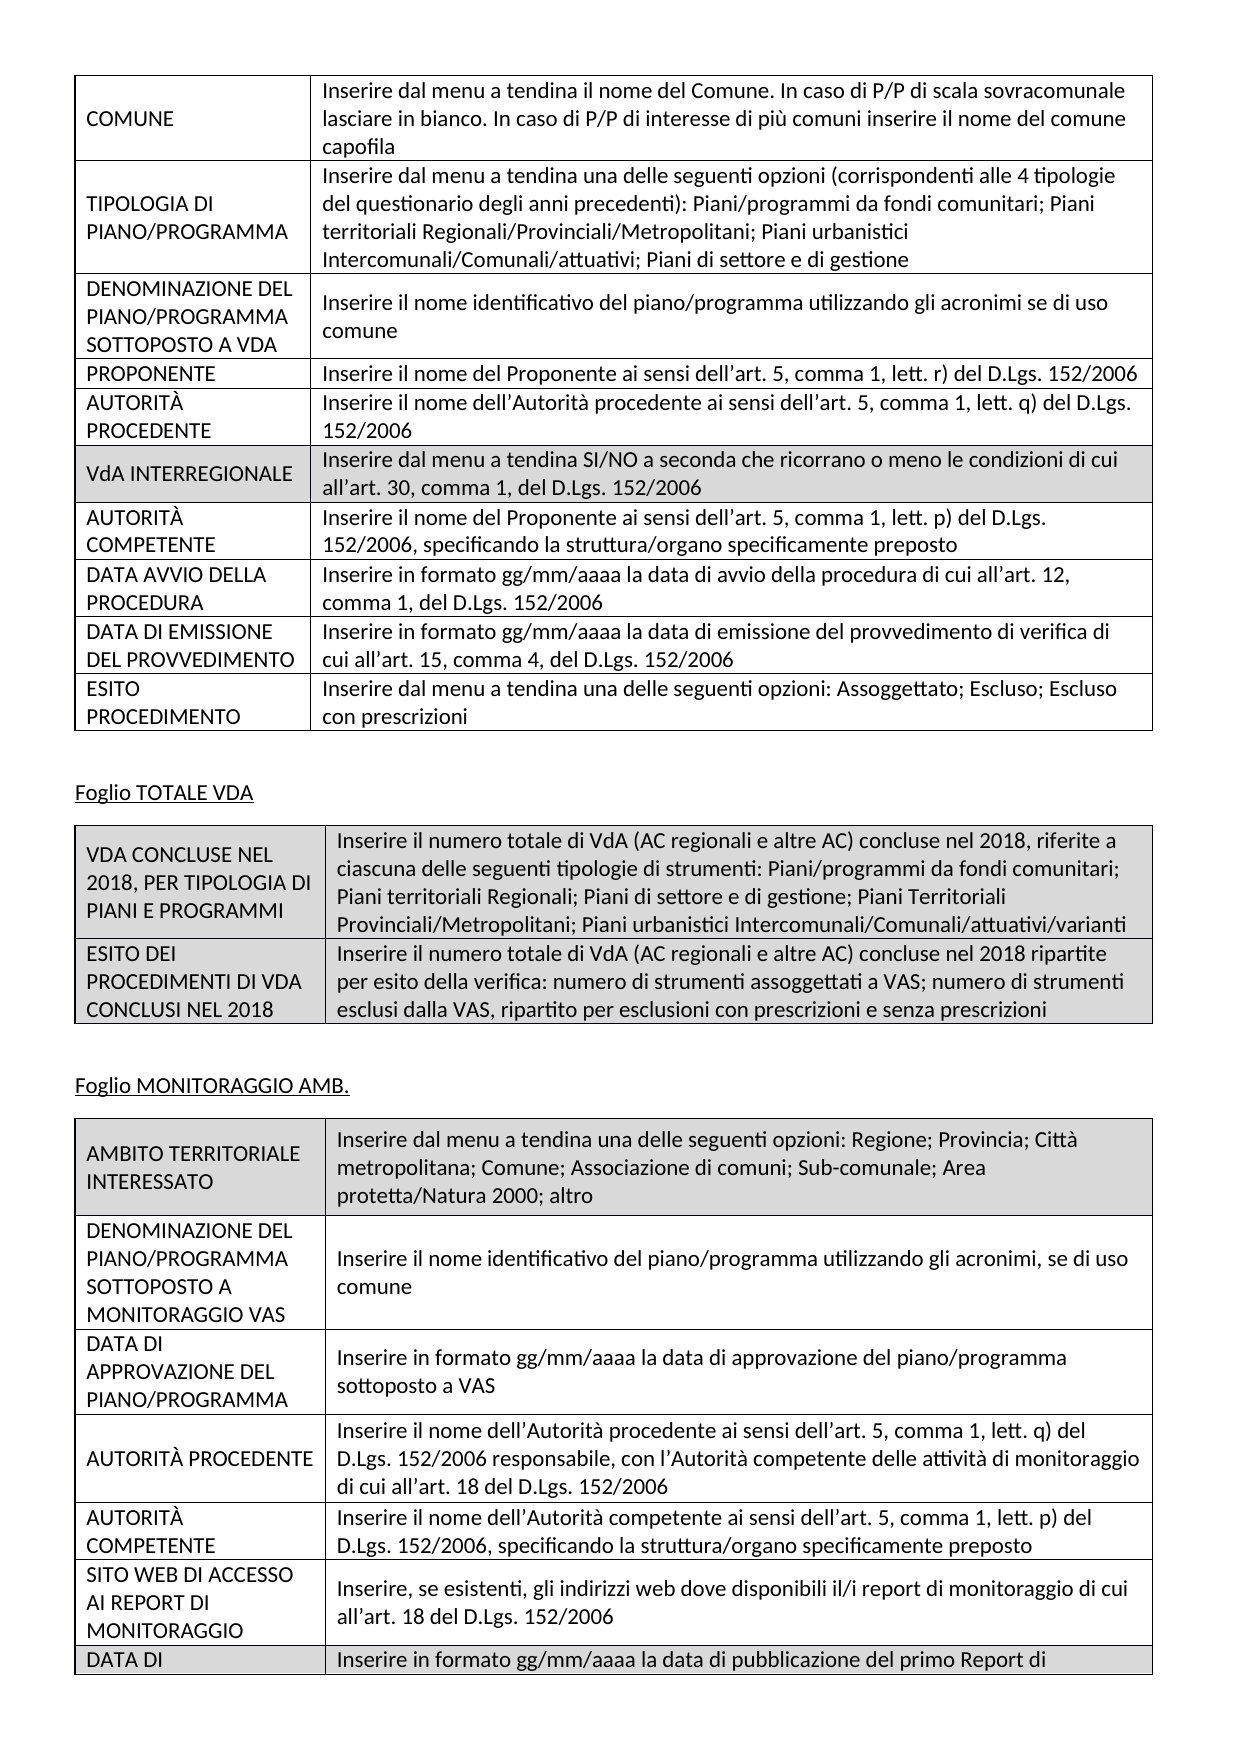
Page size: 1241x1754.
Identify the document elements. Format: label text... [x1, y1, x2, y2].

table_cell Inserire il nome identificativo del piano/programma utilizzando gli acronimi, se di uso comune [326, 1216, 1152, 1328]
table_cell Inserire in formato gg/mm/aaaa la data di emissione del provvedimento di verifica di cui all’art. 15, comma 4, del D.Lgs. 152/2006 [311, 617, 1152, 673]
table_cell DATA DI APPROVAZIONE DEL PIANO/PROGRAMMA [76, 1330, 325, 1413]
table_cell Inserire il nome dell’Autorità procedente ai sensi dell’art. 5, comma 1, lett. q) del D.Lgs. 152/2006 [311, 389, 1152, 444]
table_cell Inserire in formato gg/mm/aaaa la data di approvazione del piano/programma sottoposto a VAS [326, 1330, 1152, 1413]
table_cell AUTORITÀ COMPETENTE [76, 1503, 325, 1559]
table_cell Inserire in formato gg/mm/aaaa la data di avvio della procedura di cui all’art. 12, comma 1, del D.Lgs. 152/2006 [311, 560, 1152, 616]
table_cell DATA DI [76, 1646, 325, 1673]
table_cell DENOMINAZIONE DEL PIANO/PROGRAMMA SOTTOPOSTO A VDA [76, 274, 310, 358]
table_cell DATA DI EMISSIONE DEL PROVVEDIMENTO [76, 617, 310, 673]
table_cell Inserire dal menu a tendina il nome del Comune. In caso di P/P di scala sovracomunale lasciare in bianco. In caso di P/P di interesse di più comuni inserire il nome del comune capofila [311, 76, 1152, 160]
table_cell PROPONENTE [76, 359, 310, 387]
table_header AMBITO TERRITORIALE INTERESSATO [76, 1119, 325, 1215]
table_cell DENOMINAZIONE DEL PIANO/PROGRAMMA SOTTOPOSTO A MONITORAGGIO VAS [76, 1216, 325, 1328]
table_cell Inserire in formato gg/mm/aaaa la data di pubblicazione del primo Report di [326, 1646, 1152, 1673]
table_header Inserire il numero totale di VdA (AC regionali e altre AC) concluse nel 2018, riferite a ciascuna delle seguenti tipologie di strumenti: Piani/programmi da fondi comunitari; Piani territoriali Regionali; Piani di settore e di gestione; Piani Territoriali Provinciali/Metropolitani; Piani urbanistici Intercomunali/Comunali/attuativi/varianti [326, 826, 1152, 938]
table_cell Inserire dal menu a tendina SI/NO a seconda che ricorrano o meno le condizioni di cui all’art. 30, comma 1, del D.Lgs. 152/2006 [311, 446, 1152, 502]
table_cell DATA AVVIO DELLA PROCEDURA [76, 560, 310, 616]
table_cell Inserire il nome identificativo del piano/programma utilizzando gli acronimi se di uso comune [311, 274, 1152, 358]
table_cell AUTORITÀ COMPETENTE [76, 503, 310, 559]
table_cell AUTORITÀ PROCEDENTE [76, 389, 310, 444]
table_cell Inserire il nome del Proponente ai sensi dell’art. 5, comma 1, lett. r) del D.Lgs. 152/2006 [311, 359, 1152, 387]
table_cell Inserire, se esistenti, gli indirizzi web dove disponibili il/i report di monitoraggio di cui all’art. 18 del D.Lgs. 152/2006 [326, 1560, 1152, 1644]
table_cell Inserire il nome dell’Autorità procedente ai sensi dell’art. 5, comma 1, lett. q) del D.Lgs. 152/2006 responsabile, con l’Autorità competente delle attività di monitoraggio di cui all’art. 18 del D.Lgs. 152/2006 [326, 1415, 1152, 1502]
table_cell ESITO PROCEDIMENTO [76, 674, 310, 730]
table_cell Inserire il nome del Proponente ai sensi dell’art. 5, comma 1, lett. p) del D.Lgs. 152/2006, specificando la struttura/organo specificamente preposto [311, 503, 1152, 559]
table_cell TIPOLOGIA DI PIANO/PROGRAMMA [76, 161, 310, 273]
table_cell ESITO DEI PROCEDIMENTI DI VDA CONCLUSI NEL 2018 [76, 939, 325, 1023]
table_cell SITO WEB DI ACCESSO AI REPORT DI MONITORAGGIO [76, 1560, 325, 1644]
text Foglio TOTALE VDA [75, 778, 1165, 806]
table_cell Inserire il numero totale di VdA (AC regionali e altre AC) concluse nel 2018 ripartite per esito della verifica: numero di strumenti assoggettati a VAS; numero di strumenti esclusi dalla VAS, ripartito per esclusioni con prescrizioni e senza prescrizioni [326, 939, 1152, 1023]
table_cell VdA INTERREGIONALE [76, 446, 310, 502]
table_cell Inserire dal menu a tendina una delle seguenti opzioni (corrispondenti alle 4 tipologie del questionario degli anni precedenti): Piani/programmi da fondi comunitari; Piani territoriali Regionali/Provinciali/Metropolitani; Piani urbanistici Intercomunali/Comunali/attuativi; Piani di settore e di gestione [311, 161, 1152, 273]
table_cell Inserire il nome dell’Autorità competente ai sensi dell’art. 5, comma 1, lett. p) del D.Lgs. 152/2006, specificando la struttura/organo specificamente preposto [326, 1503, 1152, 1559]
table_header VDA CONCLUSE NEL 2018, PER TIPOLOGIA DI PIANI E PROGRAMMI [76, 826, 325, 938]
table_cell COMUNE [76, 76, 310, 160]
table_cell AUTORITÀ PROCEDENTE [76, 1415, 325, 1502]
text Foglio MONITORAGGIO AMB. [75, 1071, 1165, 1099]
table_cell Inserire dal menu a tendina una delle seguenti opzioni: Assoggettato; Escluso; Escluso con prescrizioni [311, 674, 1152, 730]
table_header Inserire dal menu a tendina una delle seguenti opzioni: Regione; Provincia; Città metropolitana; Comune; Associazione di comuni; Sub-comunale; Area protetta/Natura 2000; altro [326, 1119, 1152, 1215]
